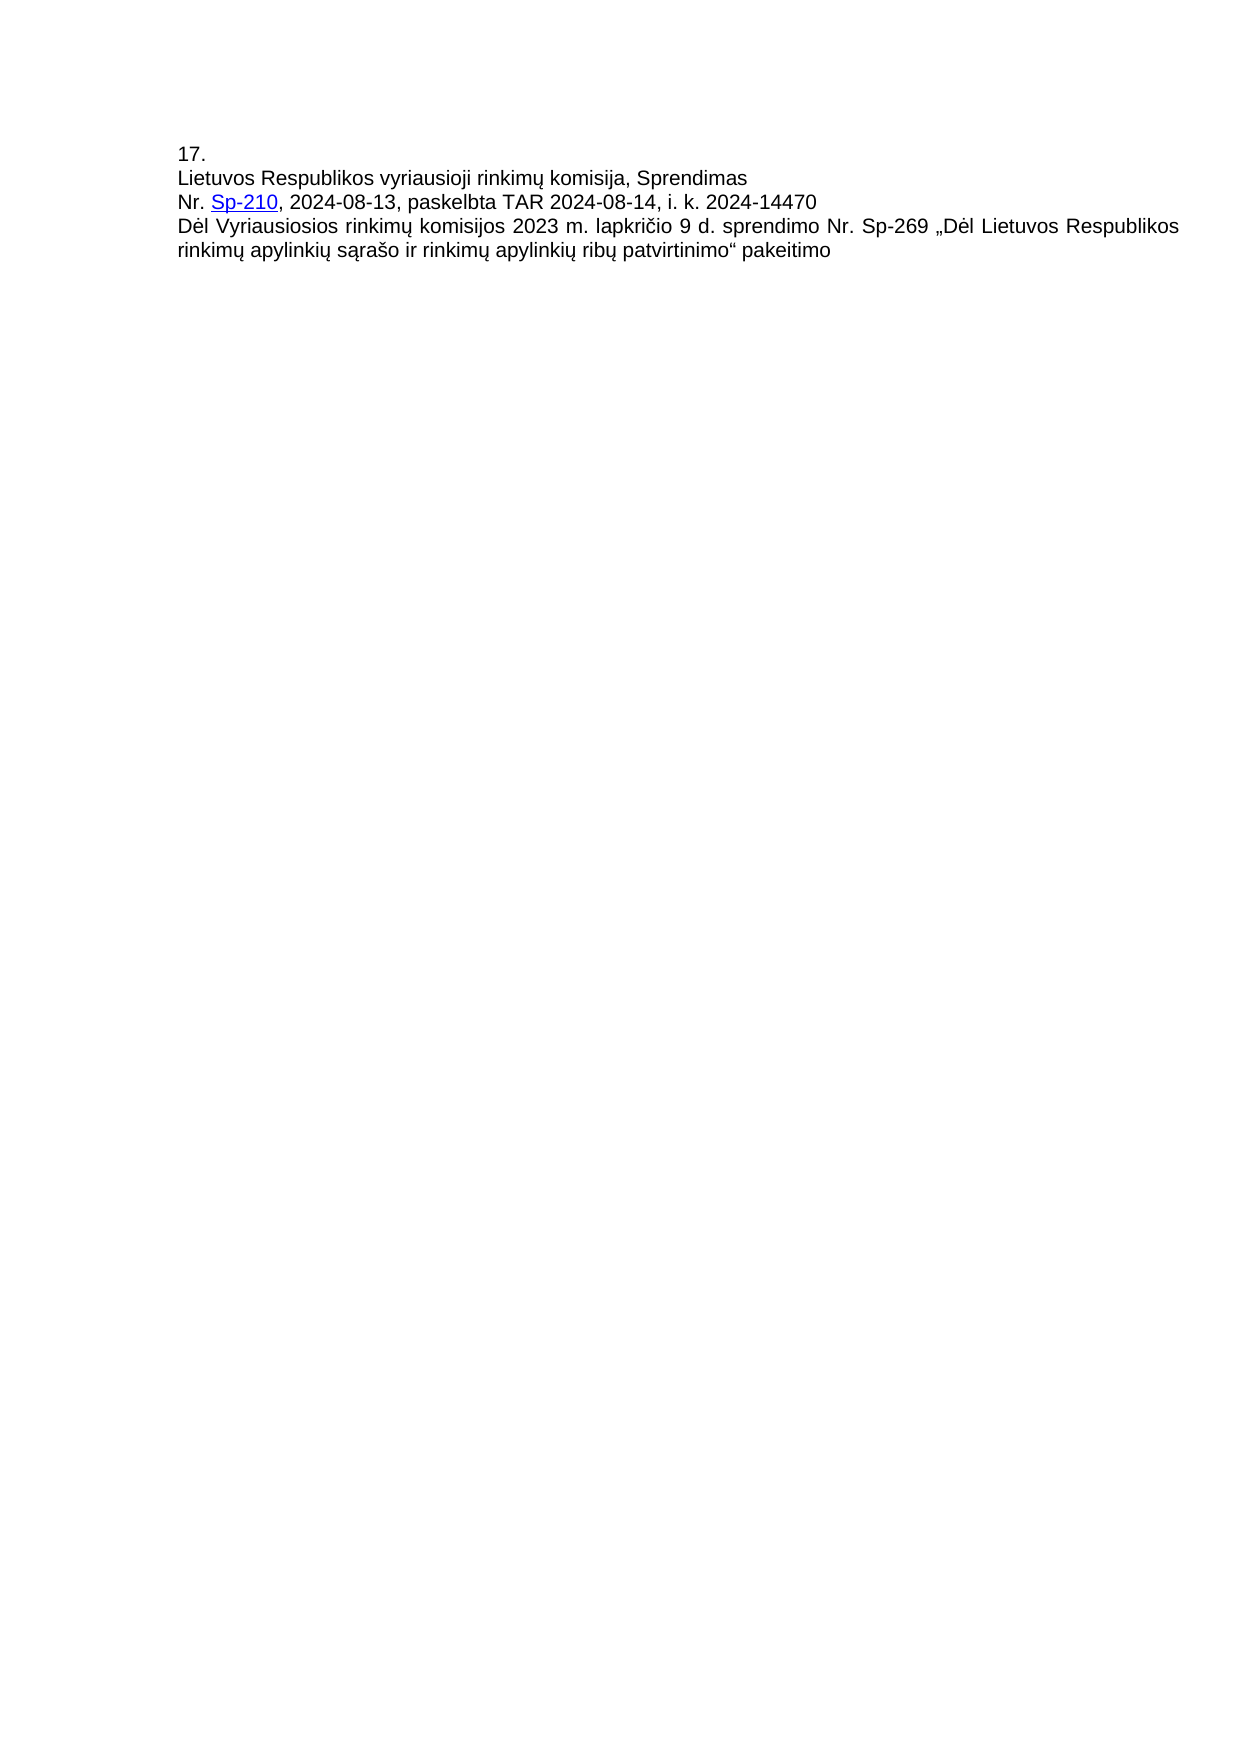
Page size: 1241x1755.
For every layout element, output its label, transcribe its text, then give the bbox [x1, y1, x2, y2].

text 17. [177, 142, 1181, 166]
text Lietuvos Respublikos vyriausioji rinkimų komisija, Sprendimas [177, 166, 1181, 190]
text Nr. Sp-210, 2024-08-13, paskelbta TAR 2024-08-14, i. k. 2024-14470 [177, 190, 1181, 214]
text Dėl Vyriausiosios rinkimų komisijos 2023 m. lapkričio 9 d. sprendimo Nr. Sp-269 „Dėl Lietuvos Respublikos rinkimų apylinkių sąrašo ir rinkimų apylinkių ribų patvirtinimo“ pakeitimo [177, 214, 1181, 262]
